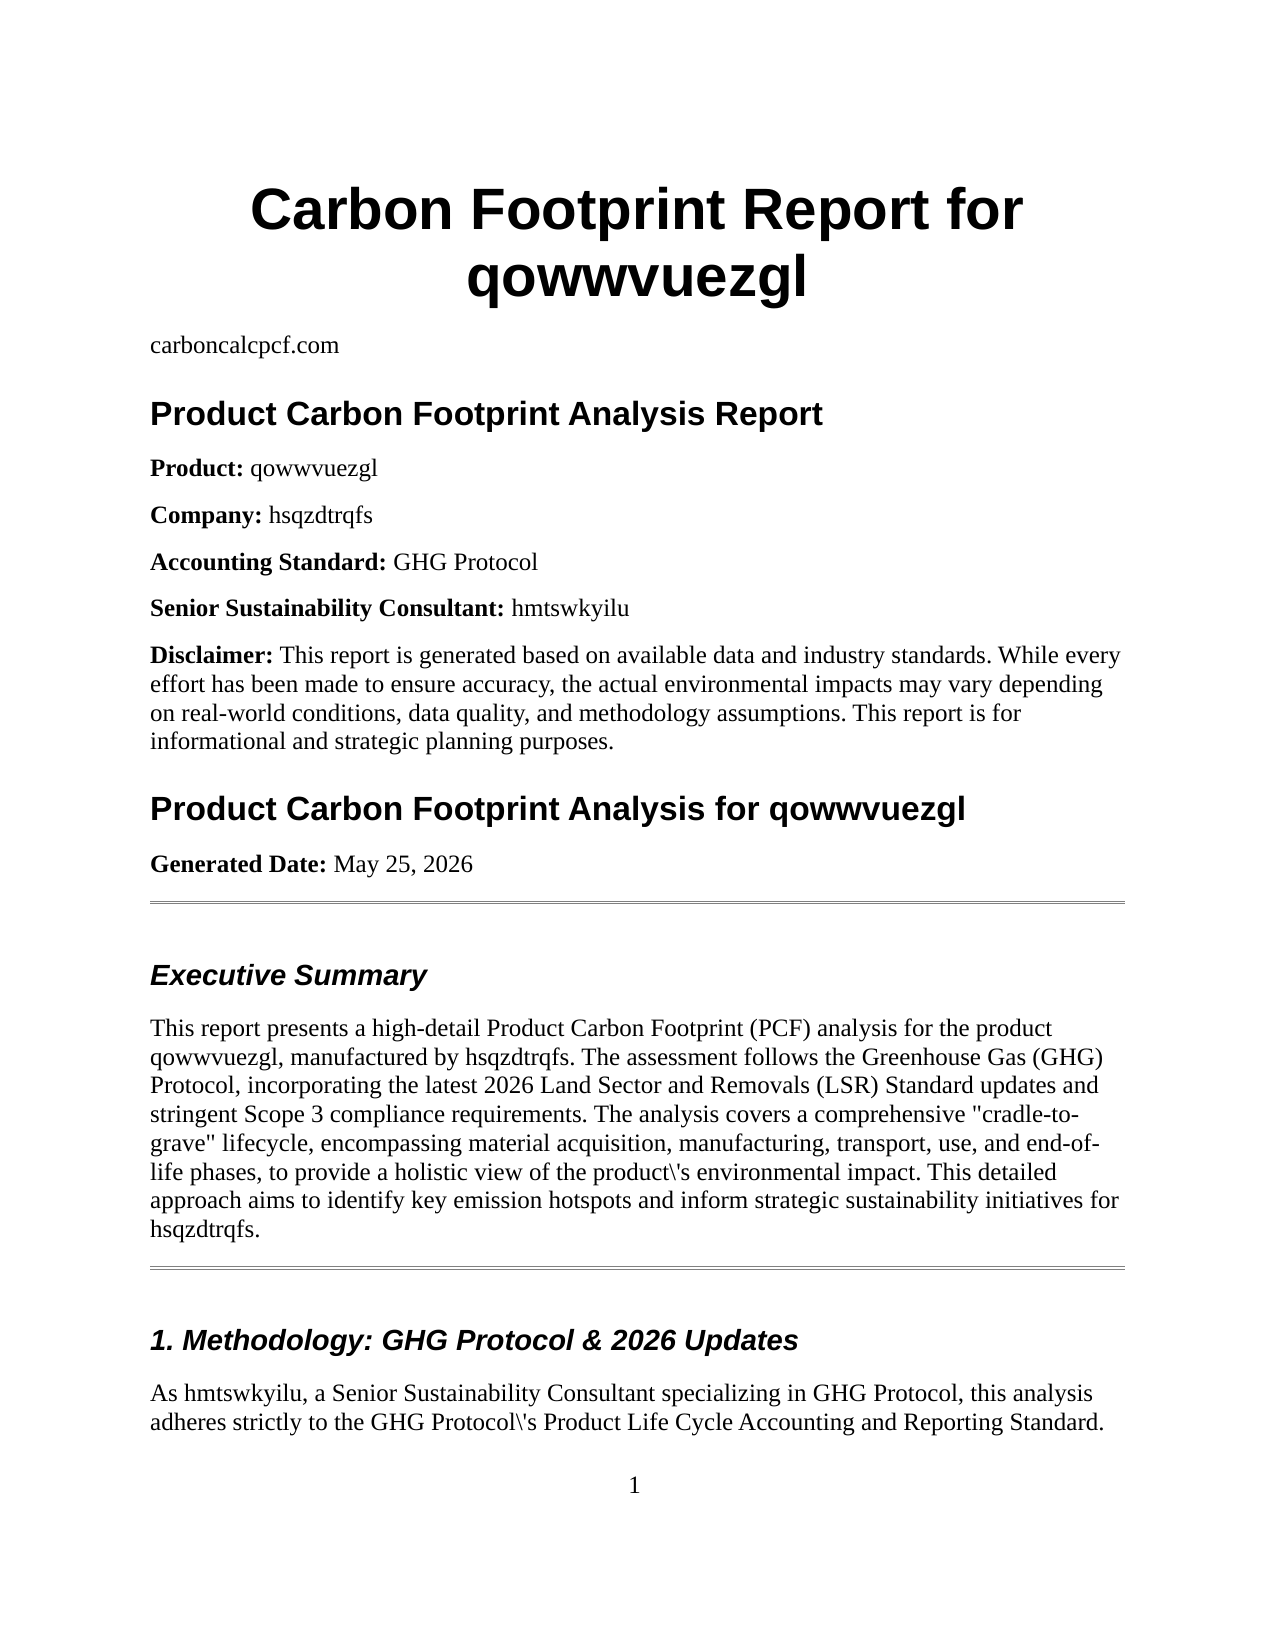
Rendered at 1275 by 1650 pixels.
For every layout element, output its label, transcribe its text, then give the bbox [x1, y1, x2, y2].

text Accounting Standard: GHG Protocol [150, 547, 1125, 576]
text Senior Sustainability Consultant: hmtswkyilu [150, 593, 1125, 622]
text carboncalcpcf.com [150, 331, 1125, 359]
text As hmtswkyilu, a Senior Sustainability Consultant specializing in GHG Protocol, this analysis adheres strictly to the GHG Protocol\'s Product Life Cycle Accounting and Reporting Standard. [150, 1378, 1125, 1436]
text Generated Date: May 25, 2026 [150, 849, 1125, 878]
text Product: qowwvuezgl [150, 453, 1125, 482]
subtitle Product Carbon Footprint Analysis Report [150, 393, 1125, 432]
subtitle 1. Methodology: GHG Protocol & 2026 Updates [150, 1323, 1125, 1357]
subtitle Product Carbon Footprint Analysis for qowwvuezgl [150, 789, 1125, 828]
text Disclaimer: This report is generated based on available data and industry standards. While every effort has been made to ensure accuracy, the actual environmental impacts may vary depending on real-world conditions, data quality, and methodology assumptions. This report is for informational and strategic planning purposes. [150, 640, 1125, 755]
text Company: hsqzdtrqfs [150, 500, 1125, 529]
title Carbon Footprint Report for qowwvuezgl [150, 175, 1125, 309]
subtitle Executive Summary [150, 958, 1125, 992]
text This report presents a high-detail Product Carbon Footprint (PCF) analysis for the product qowwvuezgl, manufactured by hsqzdtrqfs. The assessment follows the Greenhouse Gas (GHG) Protocol, incorporating the latest 2026 Land Sector and Removals (LSR) Standard updates and stringent Scope 3 compliance requirements. The analysis covers a comprehensive "cradle-to-grave" lifecycle, encompassing material acquisition, manufacturing, transport, use, and end-of-life phases, to provide a holistic view of the product\'s environmental impact. This detailed approach aims to identify key emission hotspots and inform strategic sustainability initiatives for hsqzdtrqfs. [150, 1013, 1125, 1243]
